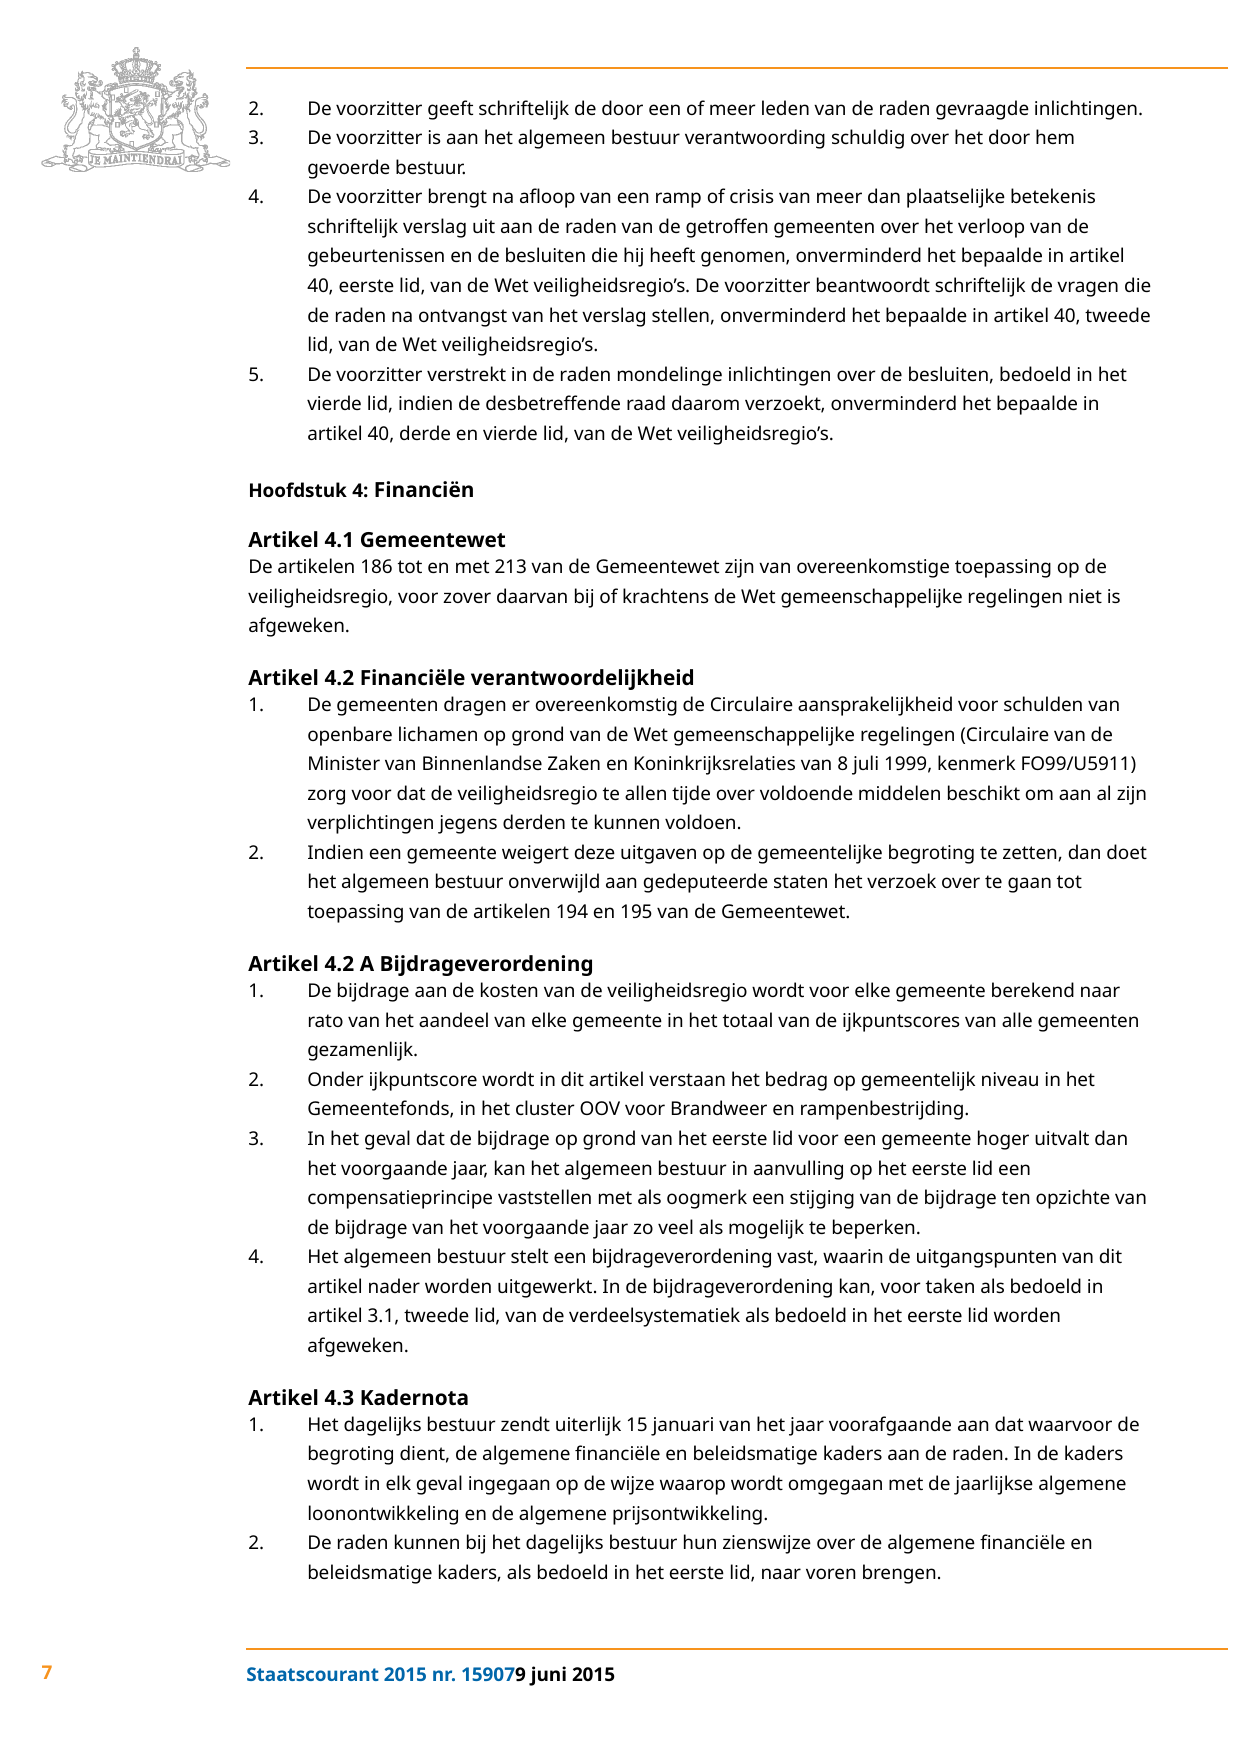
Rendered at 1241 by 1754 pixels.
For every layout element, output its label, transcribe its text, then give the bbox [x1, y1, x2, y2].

list De voorzitter is aan het algemeen bestuur verantwoording schuldig over het door hem gevoerde bestuur. [248, 124, 1152, 180]
text Artikel 4.2 Financiële verantwoordelijkheid [248, 663, 1152, 691]
list De voorzitter brengt na afloop van een ramp of crisis van meer dan plaatselijke betekenis schriftelijk verslag uit aan de raden van de getroffen gemeenten over het verloop van de gebeurtenissen en de besluiten die hij heeft genomen, onverminderd het bepaalde in artikel 40, eerste lid, van de Wet veiligheidsregio’s. De voorzitter beantwoordt schriftelijk de vragen die de raden na ontvangst van het verslag stellen, onverminderd het bepaalde in artikel 40, tweede lid, van de Wet veiligheidsregio’s. [248, 183, 1152, 357]
picture [41, 47, 231, 172]
text Hoofdstuk 4: Financiën [248, 476, 1152, 504]
list De voorzitter geeft schriftelijk de door een of meer leden van de raden gevraagde inlichtingen. [248, 95, 1152, 121]
text Artikel 4.2 A Bijdrageverordening [248, 949, 1152, 977]
list Het dagelijks bestuur zendt uiterlijk 15 januari van het jaar voorafgaande aan dat waarvoor de begroting dient, de algemene financiële en beleidsmatige kaders aan de raden. In de kaders wordt in elk geval ingegaan op de wijze waarop wordt omgegaan met de jaarlijkse algemene loonontwikkeling en de algemene prijsontwikkeling. [248, 1411, 1152, 1526]
text Artikel 4.1 Gemeentewet [248, 525, 1152, 553]
list In het geval dat de bijdrage op grond van het eerste lid voor een gemeente hoger uitvalt dan het voorgaande jaar, kan het algemeen bestuur in aanvulling op het eerste lid een compensatieprincipe vaststellen met als oogmerk een stijging van de bijdrage ten opzichte van de bijdrage van het voorgaande jaar zo veel als mogelijk te beperken. [248, 1125, 1152, 1239]
list De voorzitter verstrekt in de raden mondelinge inlichtingen over de besluiten, bedoeld in het vierde lid, indien de desbetreffende raad daarom verzoekt, onverminderd het bepaalde in artikel 40, derde en vierde lid, van de Wet veiligheidsregio’s. [248, 361, 1152, 446]
list De gemeenten dragen er overeenkomstig de Circulaire aansprakelijkheid voor schulden van openbare lichamen op grond van de Wet gemeenschappelijke regelingen (Circulaire van de Minister van Binnenlandse Zaken en Koninkrijksrelaties van 8 juli 1999, kenmerk FO99/U5911) zorg voor dat de veiligheidsregio te allen tijde over voldoende middelen beschikt om aan al zijn verplichtingen jegens derden te kunnen voldoen. [248, 691, 1152, 835]
list De bijdrage aan de kosten van de veiligheidsregio wordt voor elke gemeente berekend naar rato van het aandeel van elke gemeente in het totaal van de ijkpuntscores van alle gemeenten gezamenlijk. [248, 977, 1152, 1062]
list Indien een gemeente weigert deze uitgaven op de gemeentelijke begroting te zetten, dan doet het algemeen bestuur onverwijld aan gedeputeerde staten het verzoek over te gaan tot toepassing van de artikelen 194 en 195 van de Gemeentewet. [248, 839, 1152, 924]
list Het algemeen bestuur stelt een bijdrageverordening vast, waarin de uitgangspunten van dit artikel nader worden uitgewerkt. In de bijdrageverordening kan, voor taken als bedoeld in artikel 3.1, tweede lid, van de verdeelsystematiek als bedoeld in het eerste lid worden afgeweken. [248, 1243, 1152, 1358]
list Onder ijkpuntscore wordt in dit artikel verstaan het bedrag op gemeentelijk niveau in het Gemeentefonds, in het cluster OOV voor Brandweer en rampenbestrijding. [248, 1066, 1152, 1121]
text Artikel 4.3 Kadernota [248, 1383, 1152, 1411]
text De artikelen 186 tot en met 213 van de Gemeentewet zijn van overeenkomstige toepassing op de veiligheidsregio, voor zover daarvan bij of krachtens de Wet gemeenschappelijke regelingen niet is afgeweken. [248, 553, 1152, 638]
list De raden kunnen bij het dagelijks bestuur hun zienswijze over de algemene financiële en beleidsmatige kaders, als bedoeld in het eerste lid, naar voren brengen. [248, 1529, 1152, 1585]
